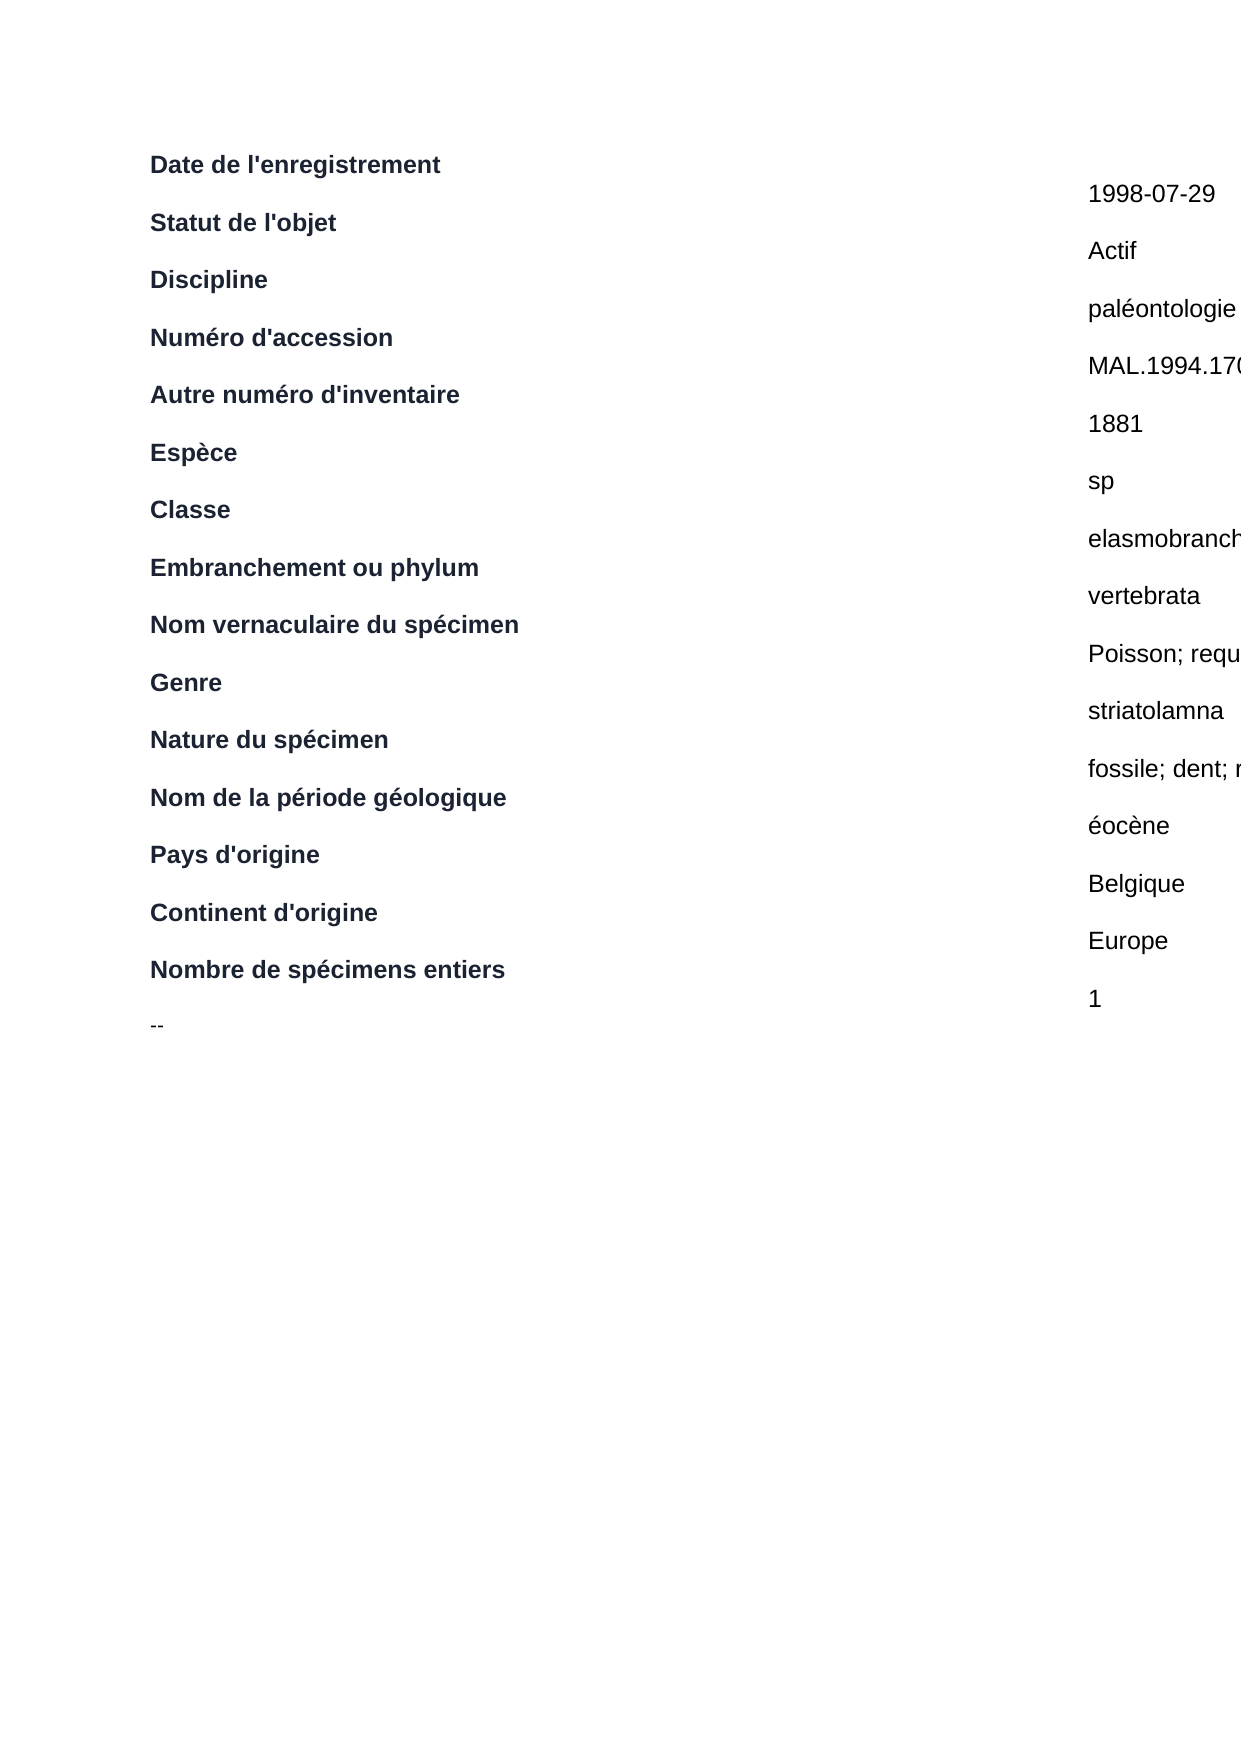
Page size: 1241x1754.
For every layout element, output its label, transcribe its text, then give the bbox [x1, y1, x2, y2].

text Continent d'origine [150, 897, 1090, 926]
text sp [1088, 466, 1240, 495]
text Date de l'enregistrement [150, 150, 1090, 179]
text Poisson; requin [1088, 639, 1240, 667]
text 1881 [1088, 409, 1240, 437]
text Actif [1088, 236, 1240, 265]
text Genre [150, 667, 1090, 696]
text Nom de la période géologique [150, 782, 1090, 811]
text 1998-07-29 [1088, 179, 1240, 207]
text Nom vernaculaire du spécimen [150, 610, 1090, 639]
text Pays d'origine [150, 840, 1090, 869]
text Nature du spécimen [150, 725, 1090, 754]
text elasmobranchii [1088, 524, 1240, 552]
text Embranchement ou phylum [150, 552, 1090, 581]
text Autre numéro d'inventaire [150, 380, 1090, 409]
text éocène [1088, 811, 1240, 840]
text paléontologie [1088, 294, 1240, 322]
text Europe [1088, 926, 1240, 955]
text Statut de l'objet [150, 207, 1090, 236]
text fossile; dent; remplacement [1088, 754, 1240, 782]
text 1 [1088, 984, 1240, 1012]
text Numéro d'accession [150, 322, 1090, 351]
text Belgique [1088, 869, 1240, 897]
text Nombre de spécimens entiers [150, 955, 1090, 984]
text vertebrata [1088, 581, 1240, 610]
text Discipline [150, 265, 1090, 294]
text Classe [150, 495, 1090, 524]
text -- [150, 1012, 1090, 1036]
text MAL.1994.170-171 [1088, 351, 1240, 380]
text striatolamna [1088, 696, 1240, 725]
text Espèce [150, 437, 1090, 466]
